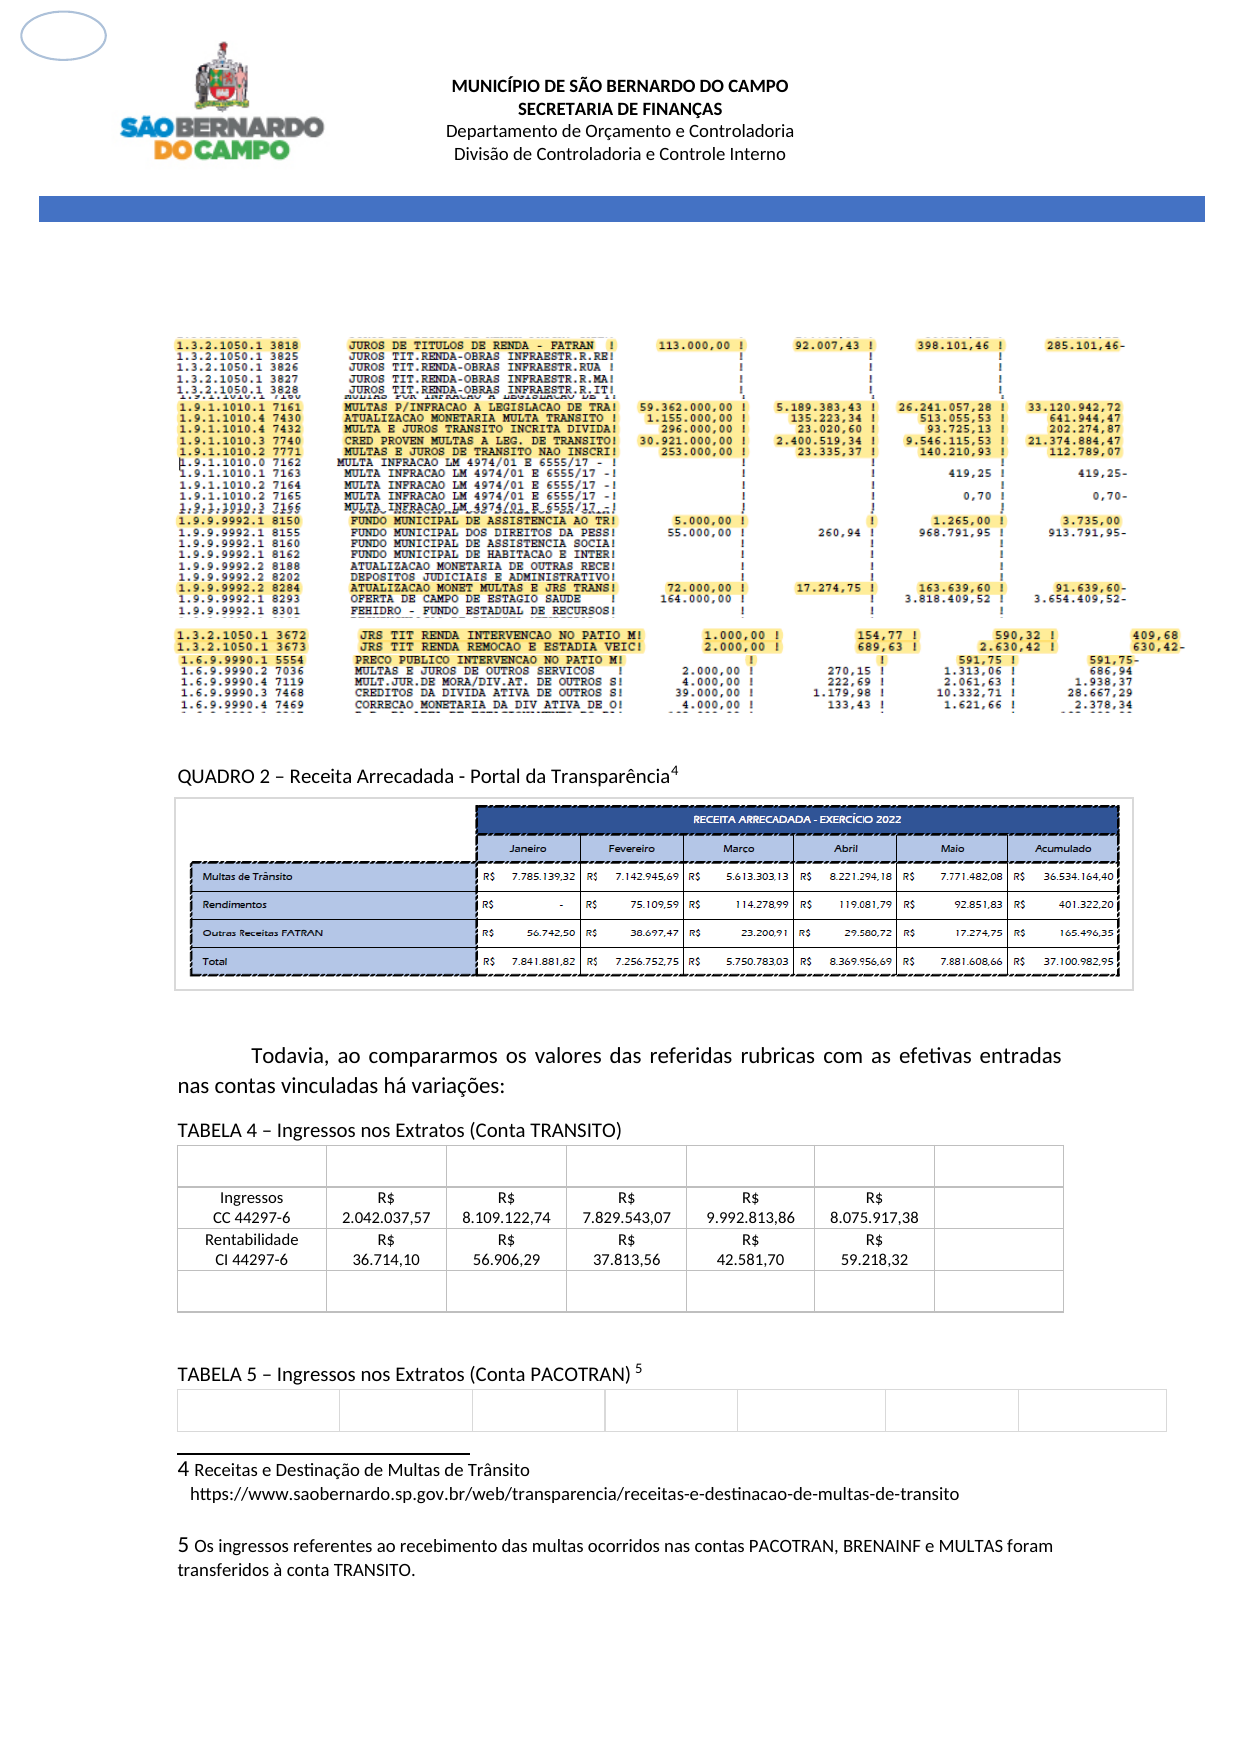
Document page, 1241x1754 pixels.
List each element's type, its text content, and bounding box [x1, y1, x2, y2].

text Os ingressos referentes ao recebimento das multas ocorridos nas contas PACOTRAN, BRENAINF e MULTAS foram transferidos à conta TRANSITO. [177, 1556, 1063, 1581]
